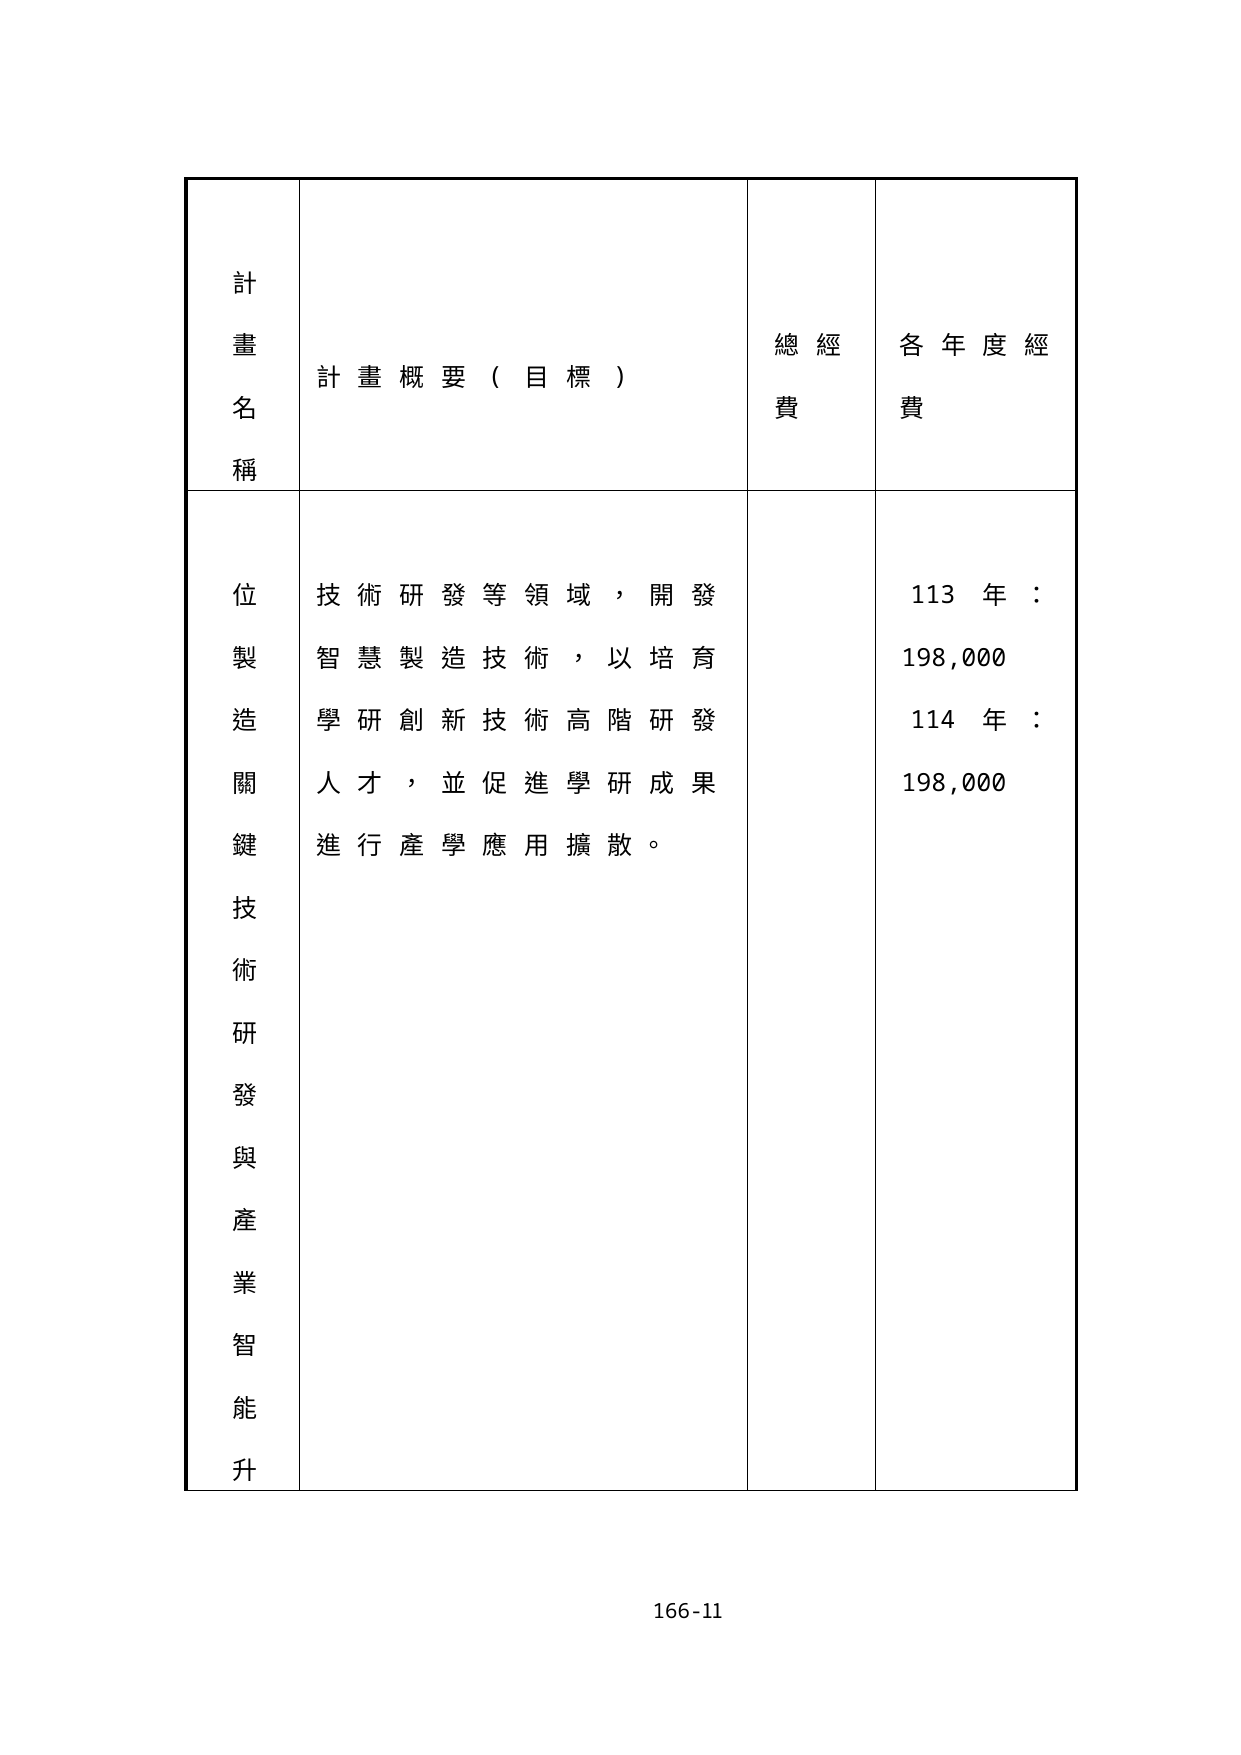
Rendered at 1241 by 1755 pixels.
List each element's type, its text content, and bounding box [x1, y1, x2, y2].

table_cell 位製造關鍵技術研發與產業智能升 [188, 491, 299, 1490]
table_header 總經費 [748, 180, 875, 490]
table_header 計畫概要(目標) [300, 180, 747, 490]
table_header 計畫名稱 [188, 180, 299, 490]
table_cell 113年：198,000 114年：198,000 [876, 491, 1075, 1490]
table_header 各年度經費 [876, 180, 1075, 490]
table_cell 技術研發等領域，開發智慧製造技術，以培育學研創新技術高階研發人才，並促進學研成果進行產學應用擴散。 [300, 491, 747, 1490]
table_cell [748, 491, 875, 1490]
